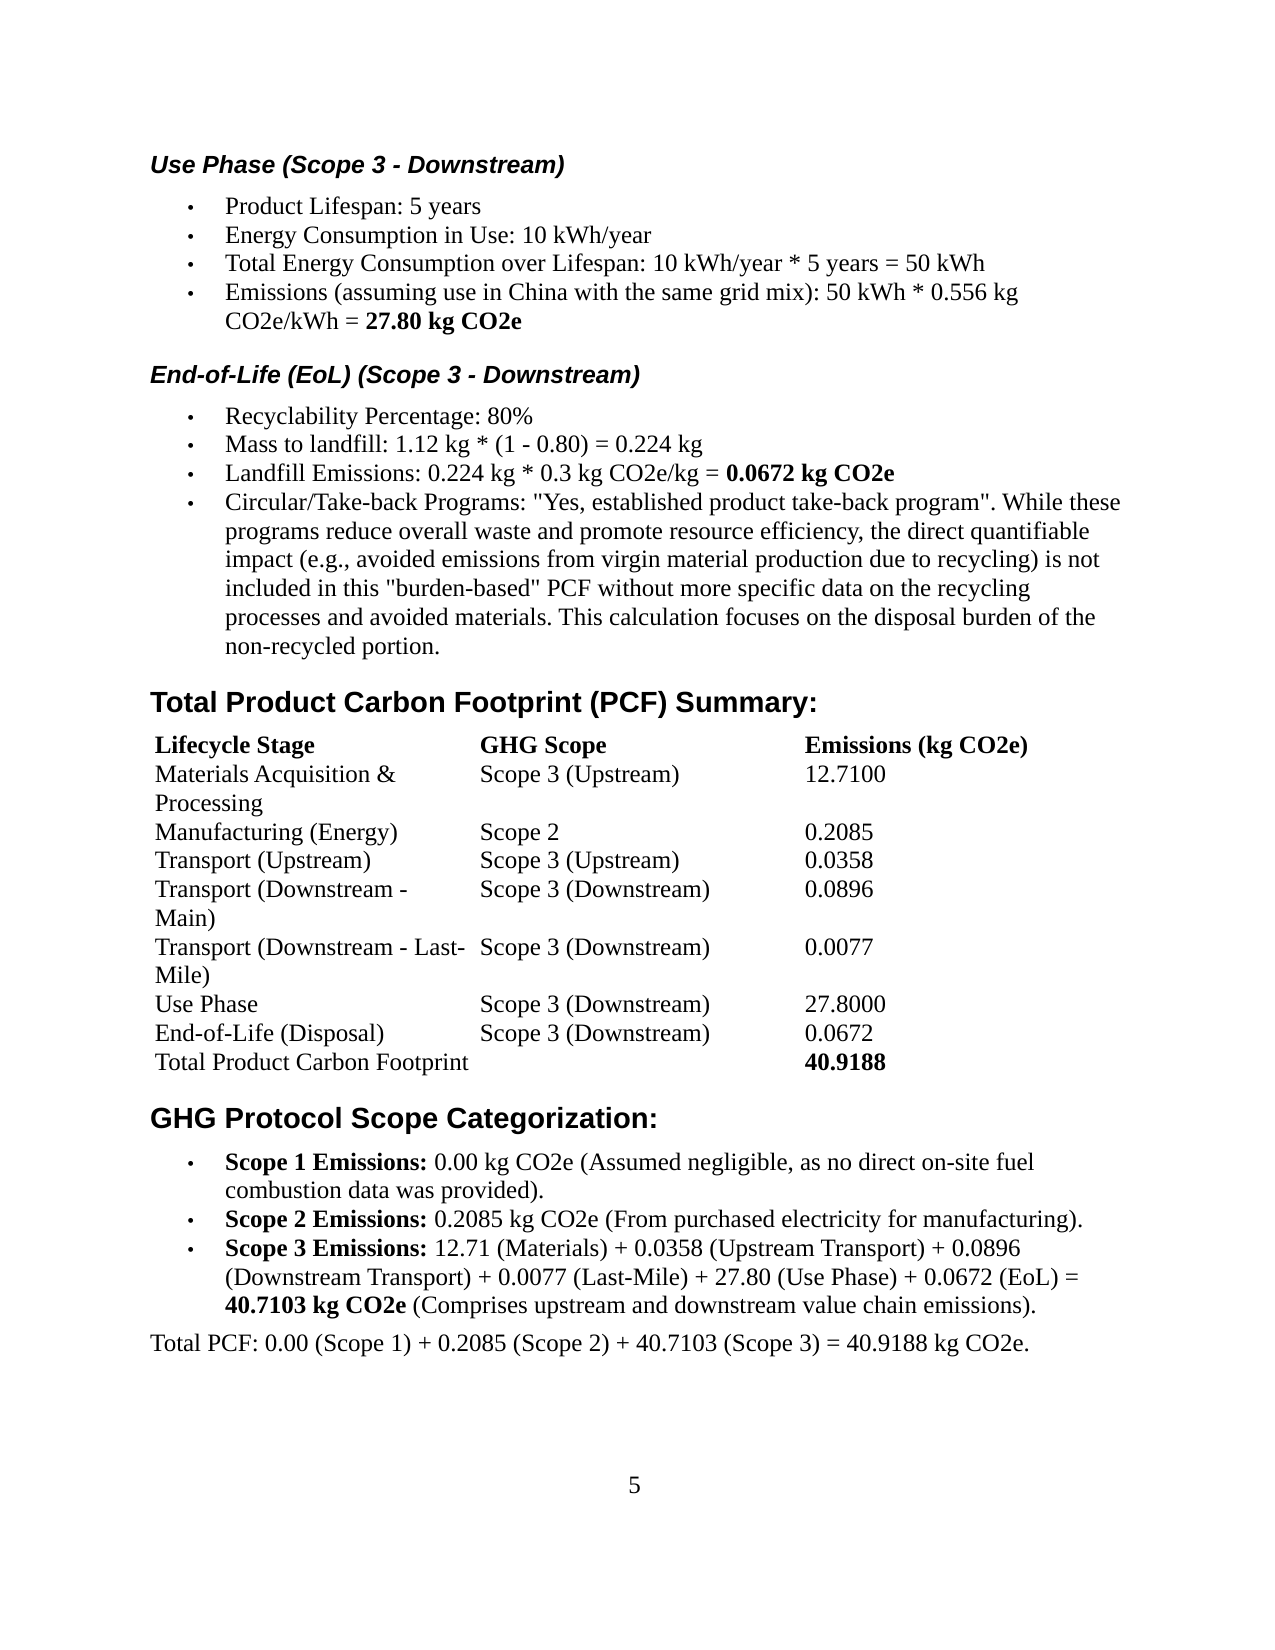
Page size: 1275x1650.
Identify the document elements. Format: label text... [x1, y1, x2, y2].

list Circular/Take-back Programs: "Yes, established product take-back program". While these programs reduce overall waste and promote resource efficiency, the direct quantifiable impact (e.g., avoided emissions from virgin material production due to recycling) is not included in this "burden-based" PCF without more specific data on the recycling processes and avoided materials. This calculation focuses on the disposal burden of the non-recycled portion. [187, 487, 1125, 659]
list Scope 2 Emissions: 0.2085 kg CO2e (From purchased electricity for manufacturing). [187, 1204, 1125, 1233]
table_cell 0.0077 [800, 932, 1125, 989]
list Landfill Emissions: 0.224 kg * 0.3 kg CO2e/kg = 0.0672 kg CO2e [187, 458, 1125, 487]
list Scope 1 Emissions: 0.00 kg CO2e (Assumed negligible, as no direct on-site fuel combustion data was provided). [187, 1147, 1125, 1204]
list Scope 3 Emissions: 12.71 (Materials) + 0.0358 (Upstream Transport) + 0.0896 (Downstream Transport) + 0.0077 (Last-Mile) + 27.80 (Use Phase) + 0.0672 (EoL) = 40.7103 kg CO2e (Comprises upstream and downstream value chain emissions). [187, 1233, 1125, 1319]
table_cell 40.9188 [800, 1047, 1125, 1076]
table_cell Materials Acquisition & Processing [150, 759, 475, 817]
table_cell 0.0896 [800, 874, 1125, 932]
text Total PCF: 0.00 (Scope 1) + 0.2085 (Scope 2) + 40.7103 (Scope 3) = 40.9188 kg CO2e. [150, 1328, 1125, 1357]
table_cell Scope 3 (Downstream) [475, 932, 800, 989]
table_cell Use Phase [150, 989, 475, 1018]
table_cell 0.0672 [800, 1018, 1125, 1047]
table_cell Scope 3 (Upstream) [475, 846, 800, 874]
subtitle End-of-Life (EoL) (Scope 3 - Downstream) [150, 360, 1125, 388]
list Mass to landfill: 1.12 kg * (1 - 0.80) = 0.224 kg [187, 429, 1125, 458]
list Energy Consumption in Use: 10 kWh/year [187, 220, 1125, 248]
table_cell Scope 3 (Upstream) [475, 759, 800, 817]
list Total Energy Consumption over Lifespan: 10 kWh/year * 5 years = 50 kWh [187, 248, 1125, 277]
table_cell Scope 2 [475, 817, 800, 846]
table_header Lifecycle Stage [150, 731, 475, 759]
table_header GHG Scope [475, 731, 800, 759]
table_cell 0.2085 [800, 817, 1125, 846]
table_cell Scope 3 (Downstream) [475, 1018, 800, 1047]
table_cell Scope 3 (Downstream) [475, 989, 800, 1018]
table_cell 0.0358 [800, 846, 1125, 874]
table_cell Transport (Downstream - Main) [150, 874, 475, 932]
subtitle Use Phase (Scope 3 - Downstream) [150, 150, 1125, 178]
list Product Lifespan: 5 years [187, 191, 1125, 220]
table_cell 12.7100 [800, 759, 1125, 817]
list Recyclability Percentage: 80% [187, 401, 1125, 429]
table_cell 27.8000 [800, 989, 1125, 1018]
table_cell End-of-Life (Disposal) [150, 1018, 475, 1047]
table_cell Scope 3 (Downstream) [475, 874, 800, 932]
table_header Emissions (kg CO2e) [800, 731, 1125, 759]
subtitle Total Product Carbon Footprint (PCF) Summary: [150, 684, 1125, 718]
list Emissions (assuming use in China with the same grid mix): 50 kWh * 0.556 kg CO2e/kWh = 27.80 kg CO2e [187, 277, 1125, 335]
subtitle GHG Protocol Scope Categorization: [150, 1101, 1125, 1134]
table_cell Transport (Downstream - Last-Mile) [150, 932, 475, 989]
table_cell Manufacturing (Energy) [150, 817, 475, 846]
table_cell Transport (Upstream) [150, 846, 475, 874]
table_cell Total Product Carbon Footprint [150, 1047, 800, 1076]
